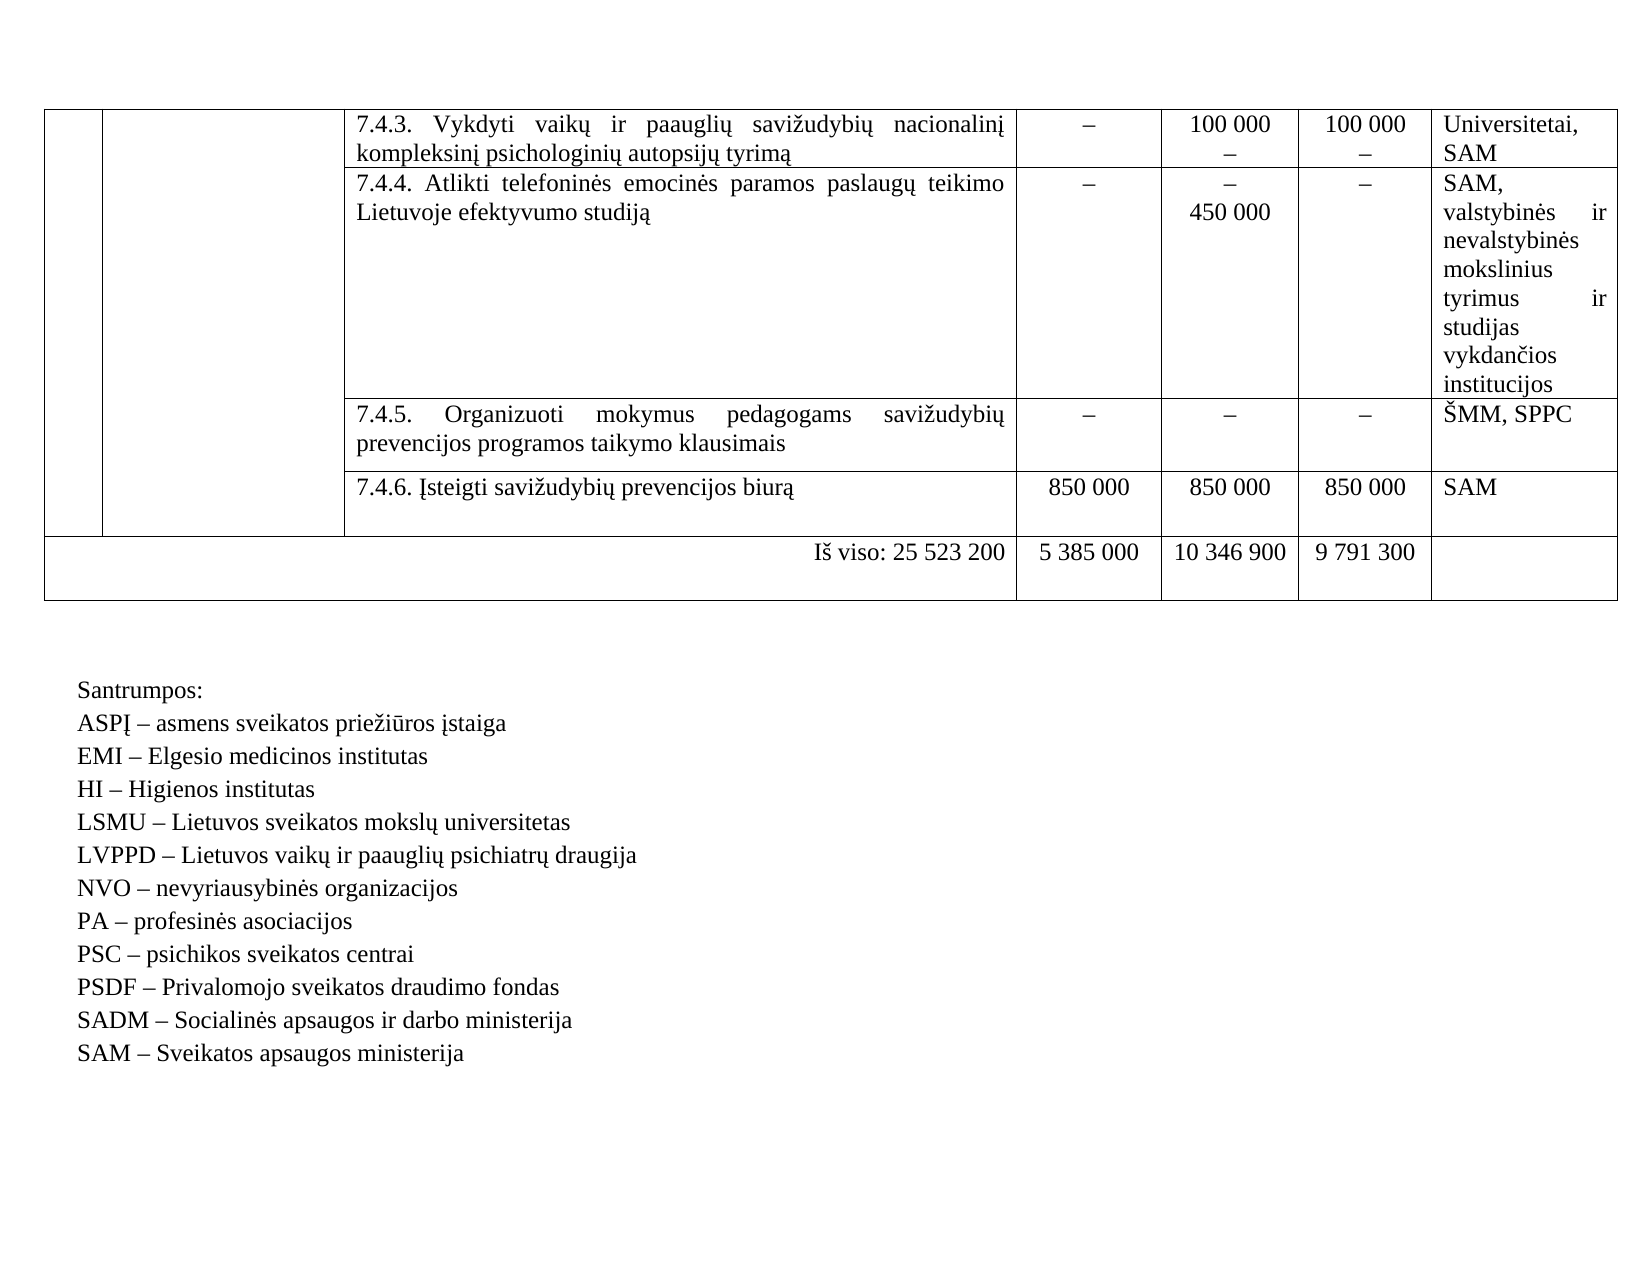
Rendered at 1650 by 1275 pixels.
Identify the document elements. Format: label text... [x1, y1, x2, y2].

table_cell – [1017, 168, 1161, 398]
text PSC – psichikos sveikatos centrai [44, 939, 1536, 968]
text LSMU – Lietuvos sveikatos mokslų universitetas [44, 807, 1536, 836]
text LVPPD – Lietuvos vaikų ir paauglių psichiatrų draugija [44, 840, 1536, 869]
text ASPĮ – asmens sveikatos priežiūros įstaiga [44, 708, 1536, 737]
table_cell 850 000 [1299, 472, 1431, 536]
table_cell 7.4.3. Vykdyti vaikų ir paauglių savižudybių nacionalinį kompleksinį psichologinių autopsijų tyrimą [345, 110, 1016, 167]
table_cell [103, 110, 344, 536]
table_cell ŠMM, SPPC [1432, 399, 1617, 471]
text Santrumpos: [44, 675, 1536, 703]
text NVO – nevyriausybinės organizacijos [44, 873, 1536, 902]
table_cell Iš viso: 25 523 200 [45, 537, 1016, 600]
table_cell 10 346 900 [1162, 537, 1298, 600]
table_cell 7.4.4. Atlikti telefoninės emocinės paramos paslaugų teikimo Lietuvoje efektyvumo studiją [345, 168, 1016, 398]
text EMI – Elgesio medicinos institutas [44, 741, 1536, 769]
table_cell – 450 000 [1162, 168, 1298, 398]
table_cell [45, 110, 102, 536]
table_cell [1432, 537, 1617, 600]
table_cell 9 791 300 [1299, 537, 1431, 600]
text PSDF – Privalomojo sveikatos draudimo fondas [44, 972, 1536, 1001]
table_cell SAM, valstybinės ir nevalstybinės mokslinius tyrimus ir studijas vykdančios institucijos [1432, 168, 1617, 398]
text SAM – Sveikatos apsaugos ministerija [44, 1038, 1536, 1067]
text PA – profesinės asociacijos [44, 906, 1536, 935]
table_cell – [1017, 399, 1161, 471]
table_cell – [1299, 168, 1431, 398]
table_cell Universitetai, SAM [1432, 110, 1617, 167]
table_cell 100 000 – [1162, 110, 1298, 167]
table_cell 100 000 – [1299, 110, 1431, 167]
table_cell – [1162, 399, 1298, 471]
table_cell 850 000 [1017, 472, 1161, 536]
table_cell 850 000 [1162, 472, 1298, 536]
table_cell 5 385 000 [1017, 537, 1161, 600]
text HI – Higienos institutas [44, 774, 1536, 803]
table_cell – [1299, 399, 1431, 471]
table_cell 7.4.6. Įsteigti savižudybių prevencijos biurą [345, 472, 1016, 536]
table_cell SAM [1432, 472, 1617, 536]
table_cell – [1017, 110, 1161, 167]
text SADM – Socialinės apsaugos ir darbo ministerija [44, 1005, 1536, 1034]
table_cell 7.4.5. Organizuoti mokymus pedagogams savižudybių prevencijos programos taikymo klausimais [345, 399, 1016, 471]
